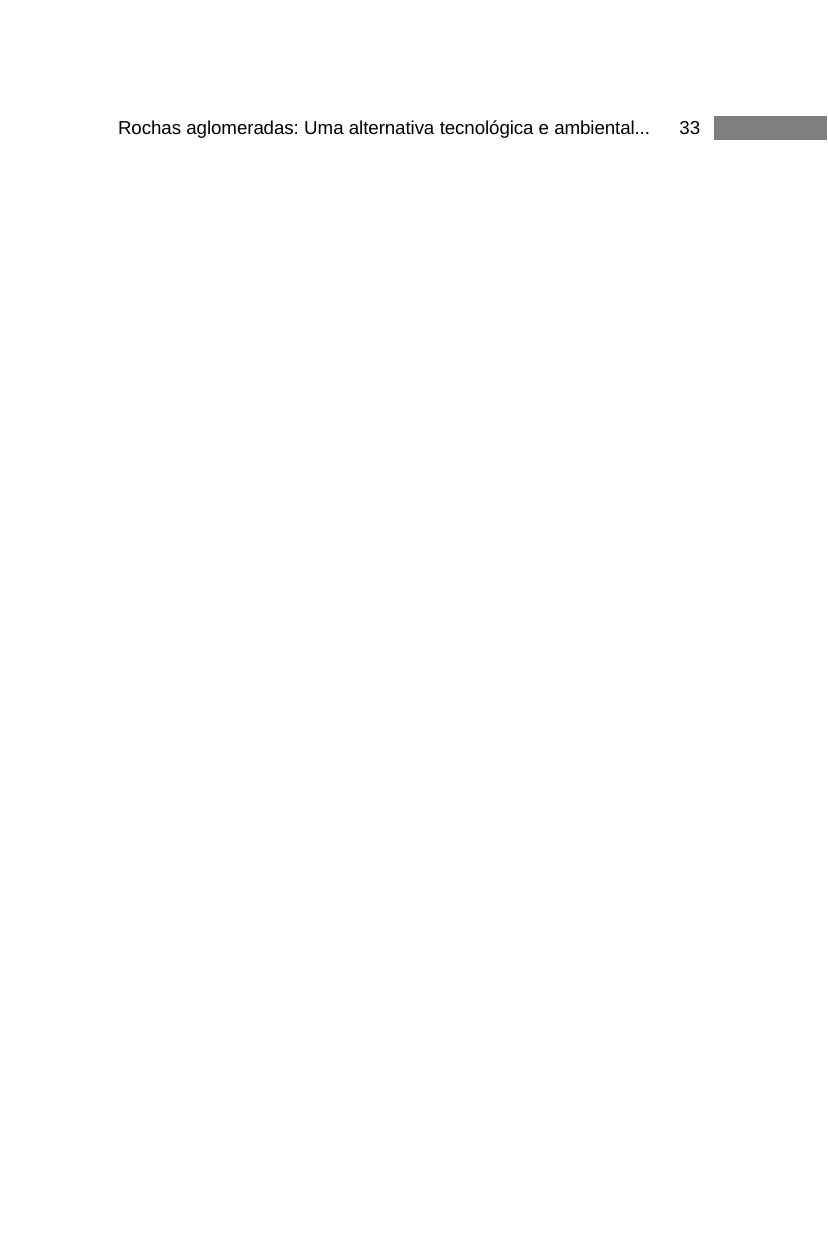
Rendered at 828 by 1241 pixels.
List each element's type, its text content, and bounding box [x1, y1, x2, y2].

text Rochas aglomeradas: Uma alternativa tecnológica e ambiental... 33 [118, 117, 714, 139]
